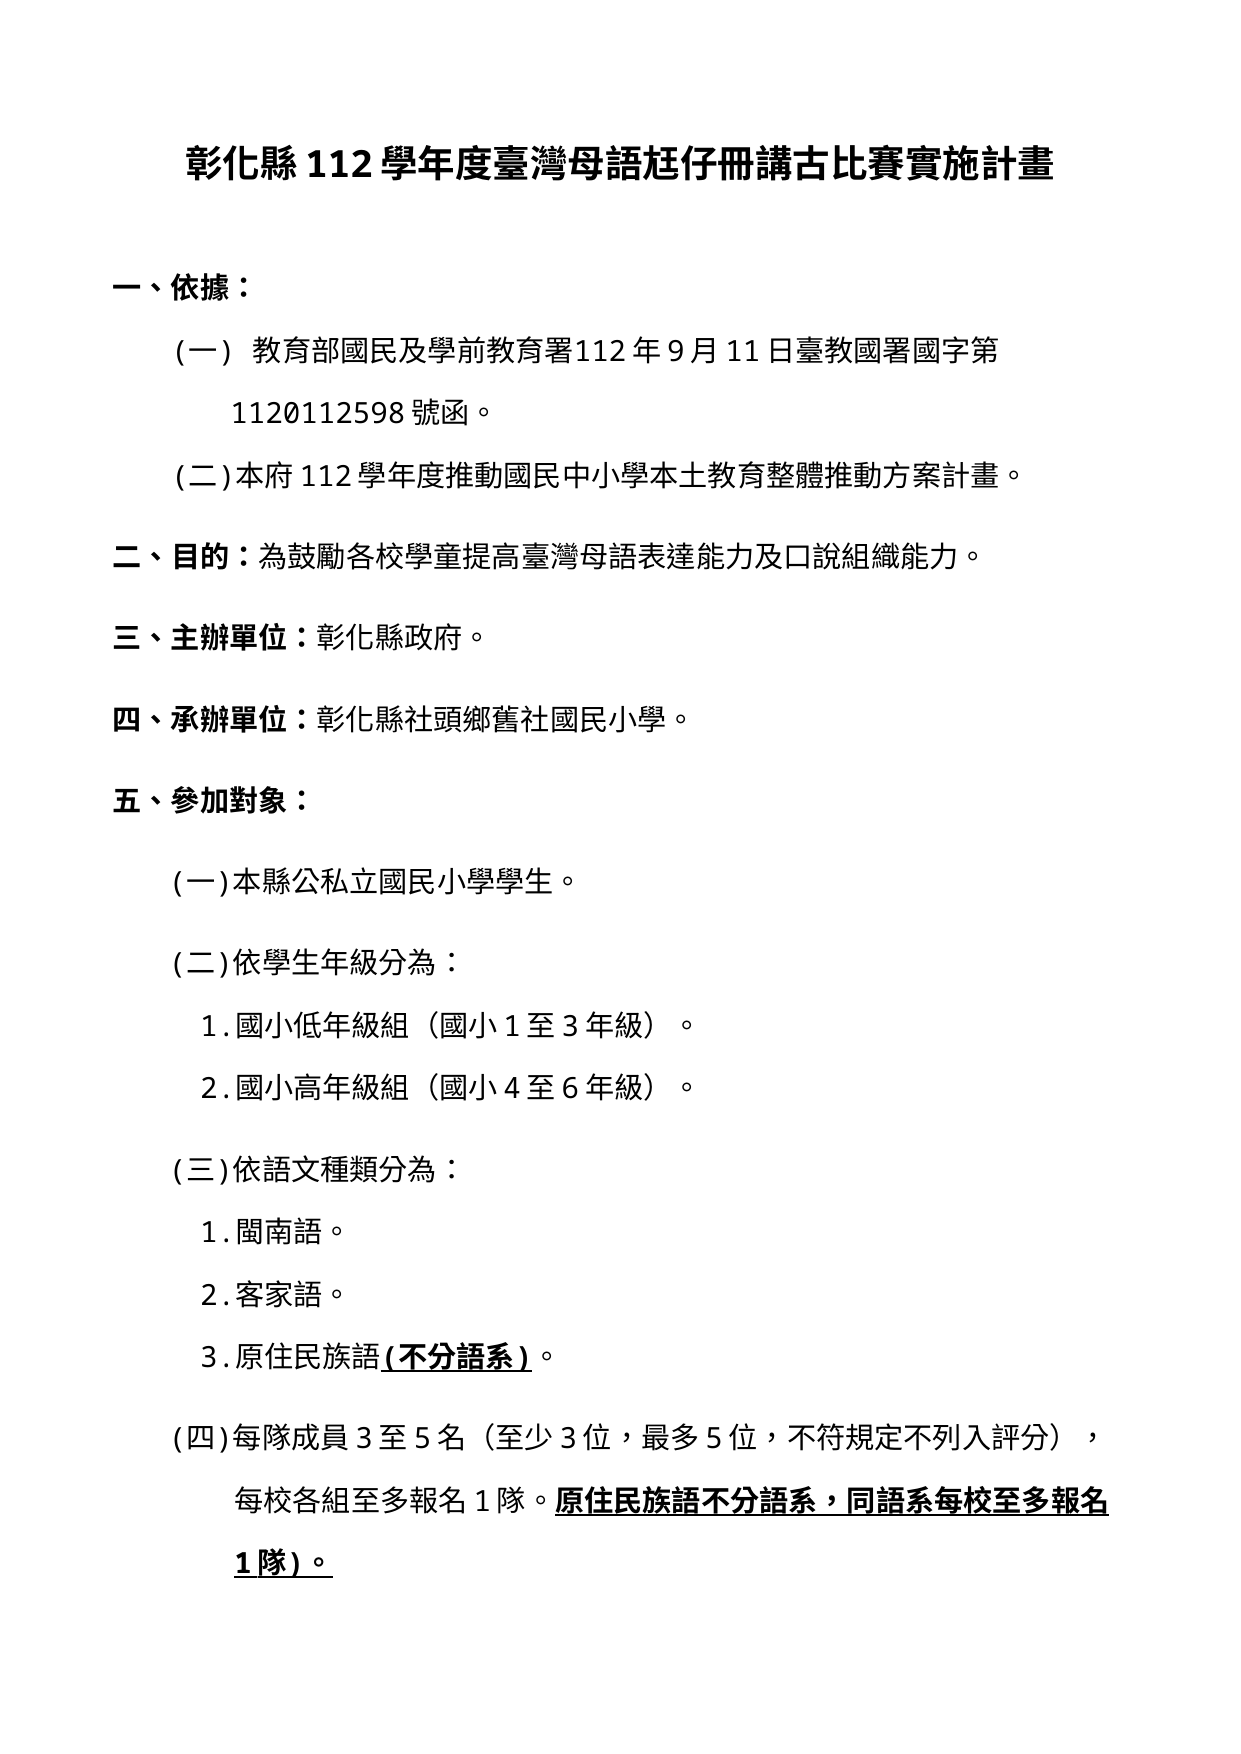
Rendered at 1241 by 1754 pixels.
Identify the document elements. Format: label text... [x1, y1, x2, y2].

subtitle 三、主辦單位：彰化縣政府。 [112, 594, 1128, 657]
text 2.國小高年級組（國小4至6年級）。 [200, 1044, 1128, 1107]
subtitle (四)每隊成員3至5名（至少3位，最多5位，不符規定不列入評分），每校各組至多報名1隊。原住民族語不分語系，同語系每校至多報名1隊)。 [168, 1394, 1128, 1582]
subtitle (一)本縣公私立國民小學學生。 [168, 838, 1128, 901]
subtitle (二)依學生年級分為： [168, 919, 1128, 982]
text 3.原住民族語(不分語系)。 [200, 1313, 1128, 1376]
subtitle 四、承辦單位：彰化縣社頭鄉舊社國民小學。 [112, 676, 1128, 738]
subtitle (三)依語文種類分為： [168, 1126, 1128, 1188]
subtitle 五、參加對象： [112, 757, 1128, 819]
text 1.國小低年級組（國小1至3年級）。 [200, 982, 1128, 1044]
text 一、依據： [112, 244, 1128, 307]
text 彰化縣112學年度臺灣母語尪仔冊講古比賽實施計畫 [112, 119, 1128, 182]
subtitle 二、目的：為鼓勵各校學童提高臺灣母語表達能力及口說組織能力。 [112, 513, 1128, 576]
text 1.閩南語。 [200, 1188, 1128, 1251]
text (二)本府112學年度推動國民中小學本土教育整體推動方案計畫。 [171, 432, 1128, 494]
text (一) 教育部國民及學前教育署​112年9月11日臺教國署國字第​1120112598號函。 [171, 307, 1128, 432]
text 2.客家語。 [200, 1251, 1128, 1313]
